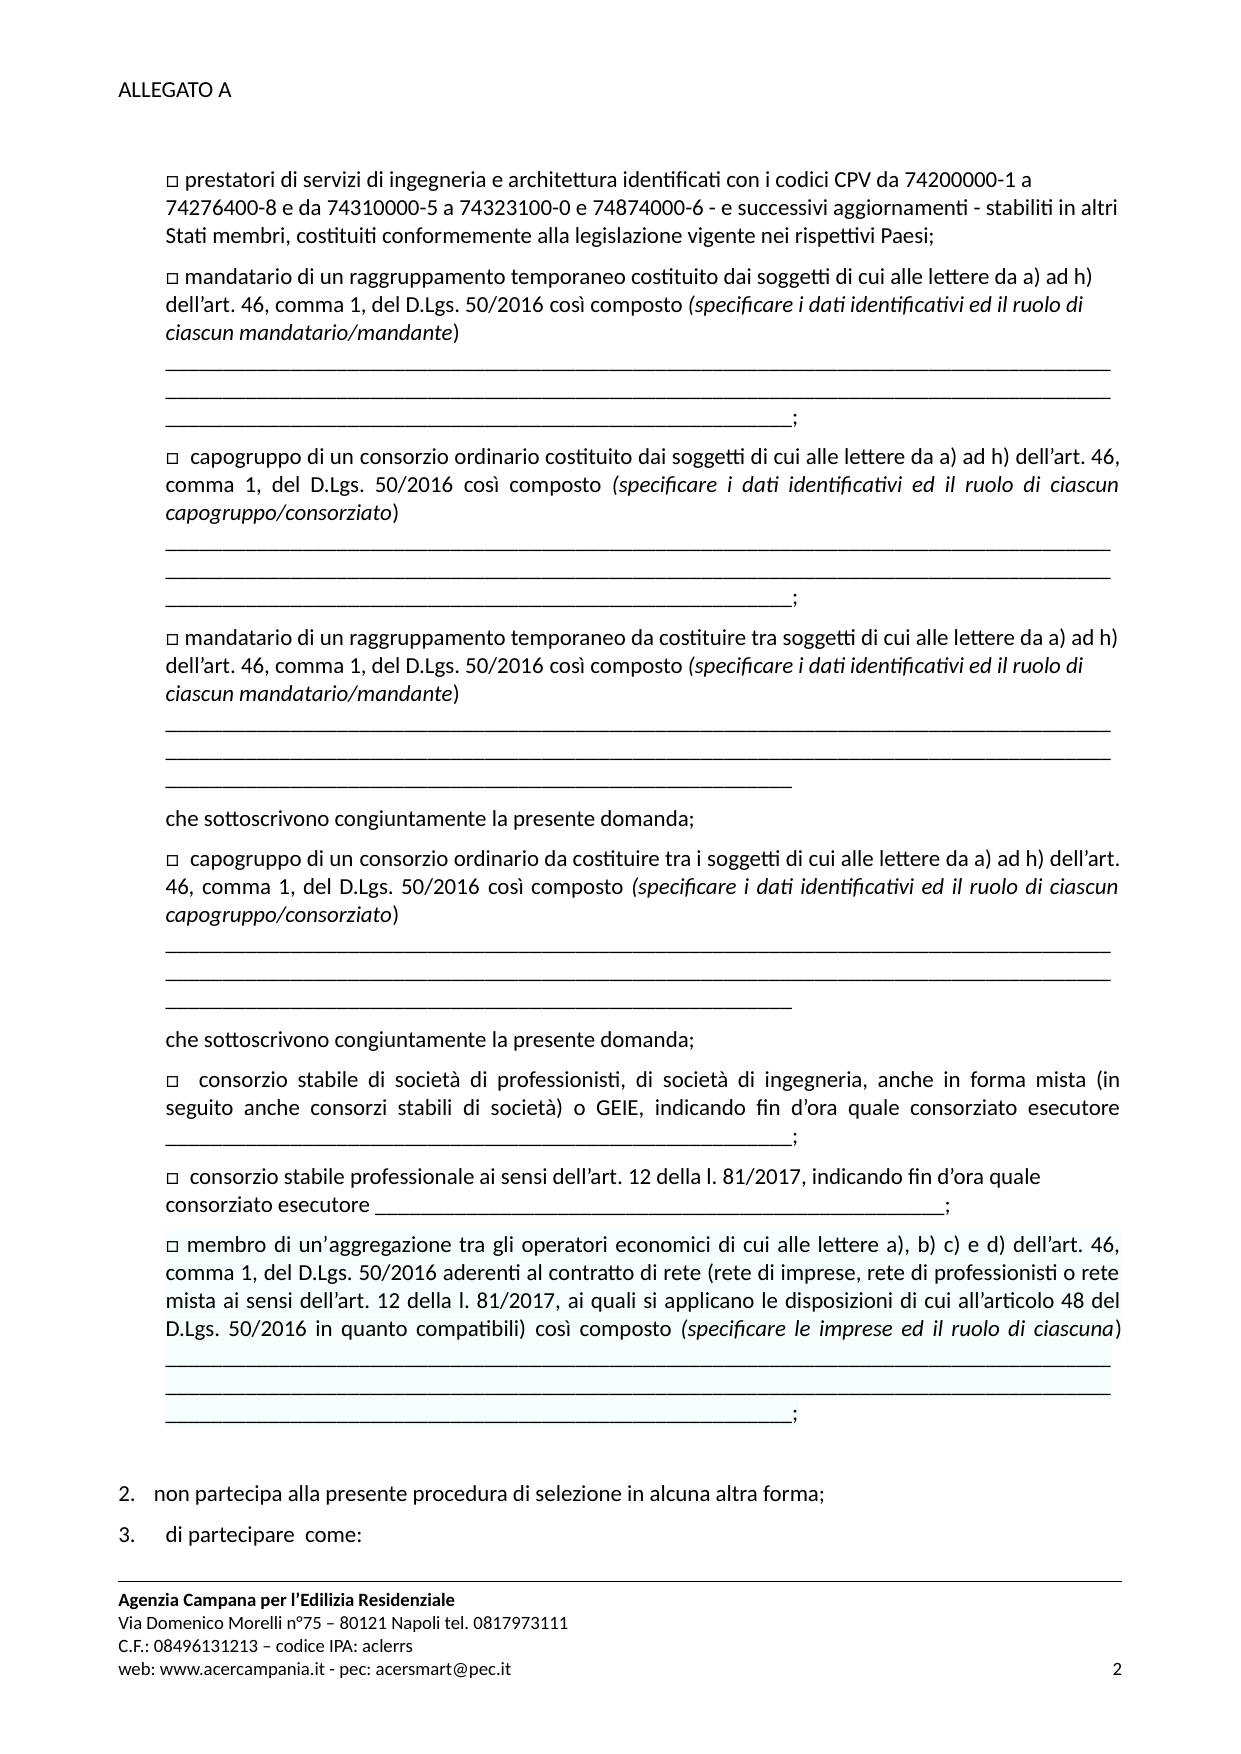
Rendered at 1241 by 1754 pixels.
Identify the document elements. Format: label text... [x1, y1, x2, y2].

text □ capogruppo di un consorzio ordinario da costituire tra i soggetti di cui alle lettere da a) ad h) dell’art. 46, comma 1, del D.Lgs. 50/2016 così composto (specificare i dati identificativi ed il ruolo di ciascun capogruppo/consorziato) _____________________________________________________________________________________________________________________________________________________________________________________________________________________________ [165, 844, 1122, 1012]
text □ mandatario di un raggruppamento temporaneo da costituire tra soggetti di cui alle lettere da a) ad h) dell’art. 46, comma 1, del D.Lgs. 50/2016 così composto (specificare i dati identificativi ed il ruolo di ciascun mandatario/mandante) _____________________________________________________________________________________________________________________________________________________________________________________________________________________________ [165, 623, 1122, 791]
text □ capogruppo di un consorzio ordinario costituito dai soggetti di cui alle lettere da a) ad h) dell’art. 46, comma 1, del D.Lgs. 50/2016 così composto (specificare i dati identificativi ed il ruolo di ciascun capogruppo/consorziato) _____________________________________________________________________________________________________________________________________________________________________________________________________________________________; [165, 442, 1122, 611]
text □ prestatori di servizi di ingegneria e architettura identificati con i codici CPV da 74200000-1 a 74276400-8 e da 74310000-5 a 74323100-0 e 74874000-6 - e successivi aggiornamenti - stabiliti in altri Stati membri, costituiti conformemente alla legislazione vigente nei rispettivi Paesi; [165, 165, 1122, 249]
text 3. di partecipare come: [118, 1520, 1122, 1548]
text che sottoscrivono congiuntamente la presente domanda; [165, 804, 1122, 832]
text 2. non partecipa alla presente procedura di selezione in alcuna altra forma; [118, 1479, 1122, 1508]
text □ mandatario di un raggruppamento temporaneo costituito dai soggetti di cui alle lettere da a) ad h) dell’art. 46, comma 1, del D.Lgs. 50/2016 così composto (specificare i dati identificativi ed il ruolo di ciascun mandatario/mandante) _____________________________________________________________________________________________________________________________________________________________________________________________________________________________; [165, 262, 1122, 430]
text □ consorzio stabile di società di professionisti, di società di ingegneria, anche in forma mista (in seguito anche consorzi stabili di società) o GEIE, indicando fin d’ora quale consorziato esecutore _______________________________________________________; [165, 1065, 1122, 1149]
text che sottoscrivono congiuntamente la presente domanda; [165, 1025, 1122, 1053]
text □ membro di un’aggregazione tra gli operatori economici di cui alle lettere a), b) c) e d) dell’art. 46, comma 1, del D.Lgs. 50/2016 aderenti al contratto di rete (rete di imprese, rete di professionisti o rete mista ai sensi dell’art. 12 della l. 81/2017, ai quali si applicano le disposizioni di cui all’articolo 48 del D.Lgs. 50/2016 in quanto compatibili) così composto (specificare le imprese ed il ruolo di ciascuna) _____________________________________________________________________________________________________________________________________________________________________________________________________________________________; [165, 1230, 1122, 1427]
text □ consorzio stabile professionale ai sensi dell’art. 12 della l. 81/2017, indicando fin d’ora quale consorziato esecutore __________________________________________________; [165, 1162, 1122, 1218]
